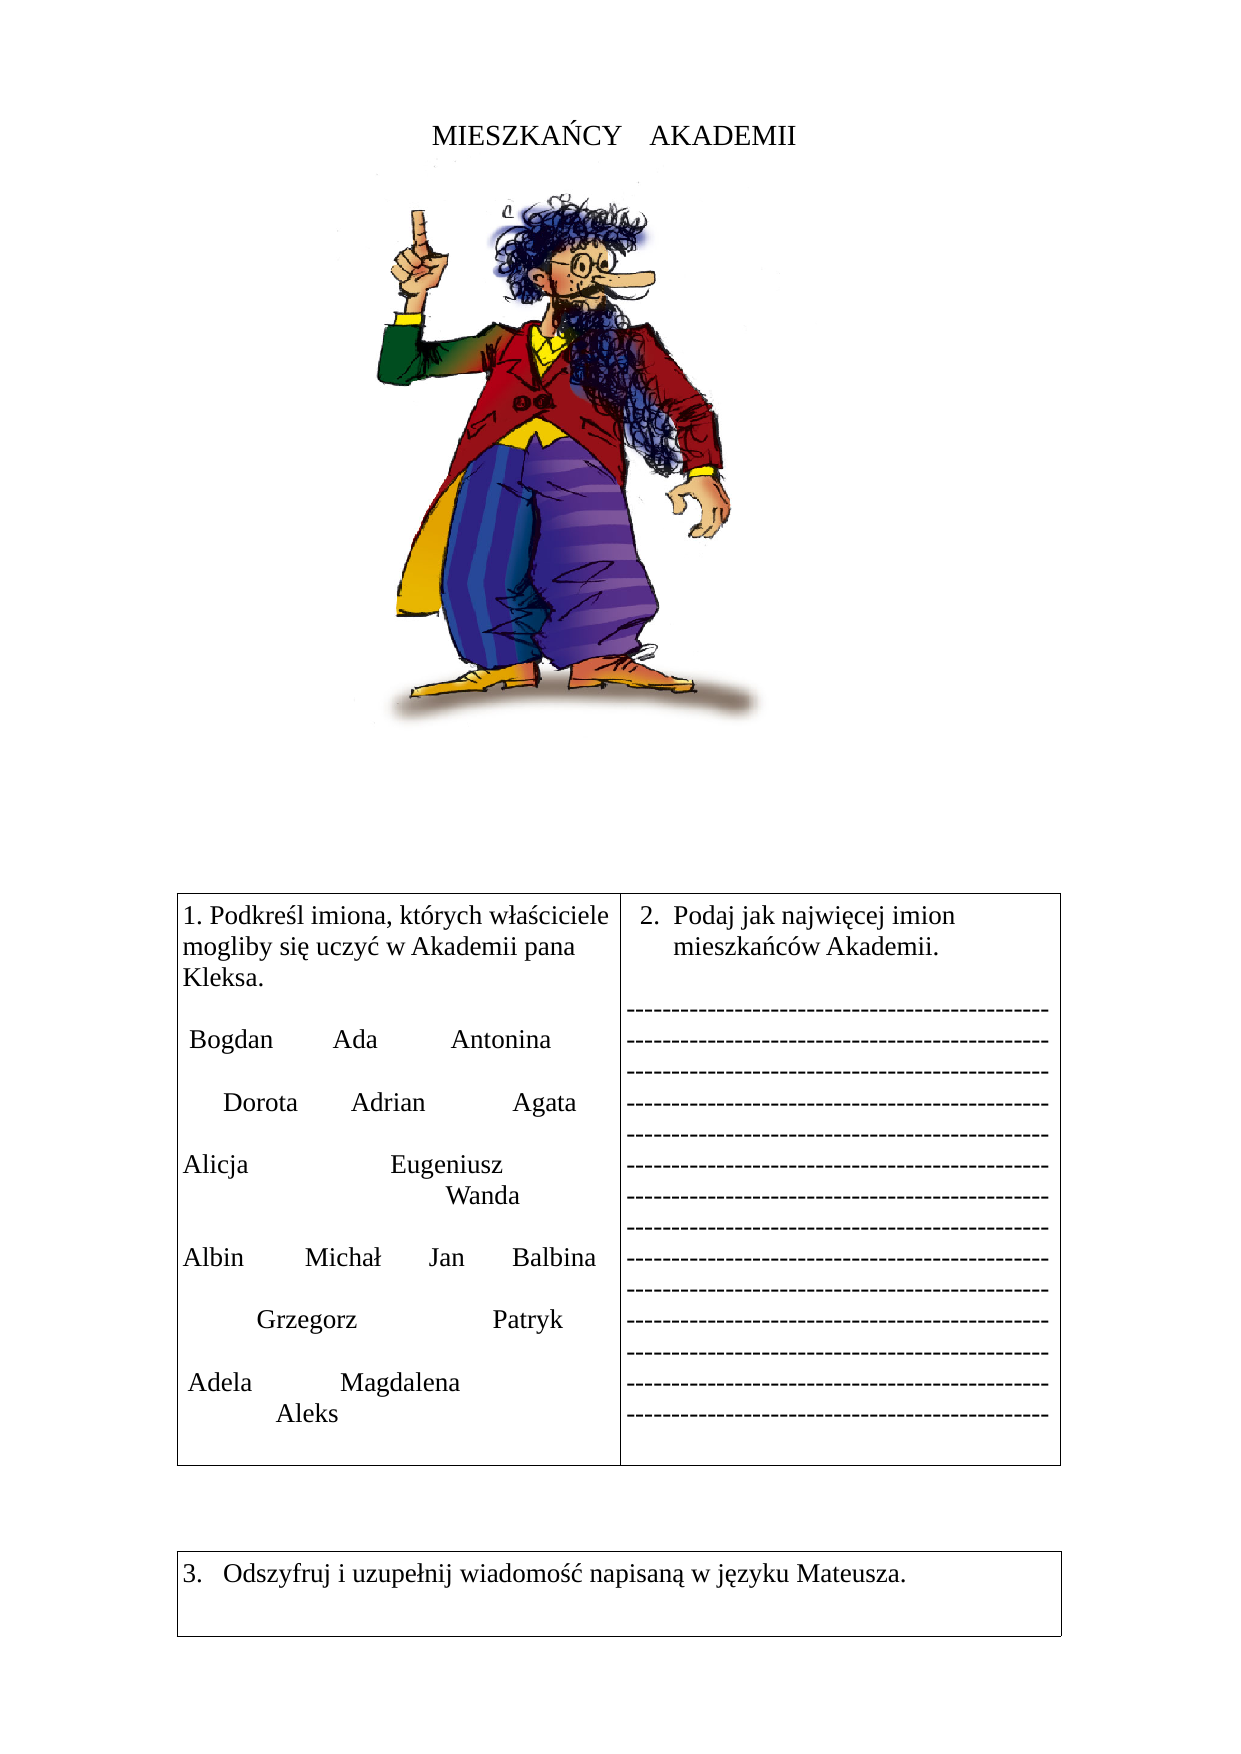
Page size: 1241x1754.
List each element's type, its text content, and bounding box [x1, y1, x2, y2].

table_header 2. Podaj jak najwięcej imion mieszkańców Akademii. ---------------------------------------------------------------------------------------------------------------------------------------------------------------------------------------------------------------------------------------------------------------------------------------------------------------------------------------------------------------------------------------- ------------------------------------------------------------------------------------------------------------------------------------------------------------------------------------------------------------------------------------------------------------------------------------------ [621, 894, 1060, 1465]
table_header 1. Podkreśl imiona, których właściciele mogliby się uczyć w Akademii pana Kleksa. Bogdan Ada Antonina Dorota Adrian Agata Alicja Eugeniusz Wanda Albin Michał Jan Balbina Grzegorz Patryk Adela Magdalena Aleks [178, 894, 620, 1465]
table_header 3. Odszyfruj i uzupełnij wiadomość napisaną w języku Mateusza. [178, 1552, 1061, 1636]
text MIESZKAŃCY AKADEMII [118, 118, 1122, 152]
